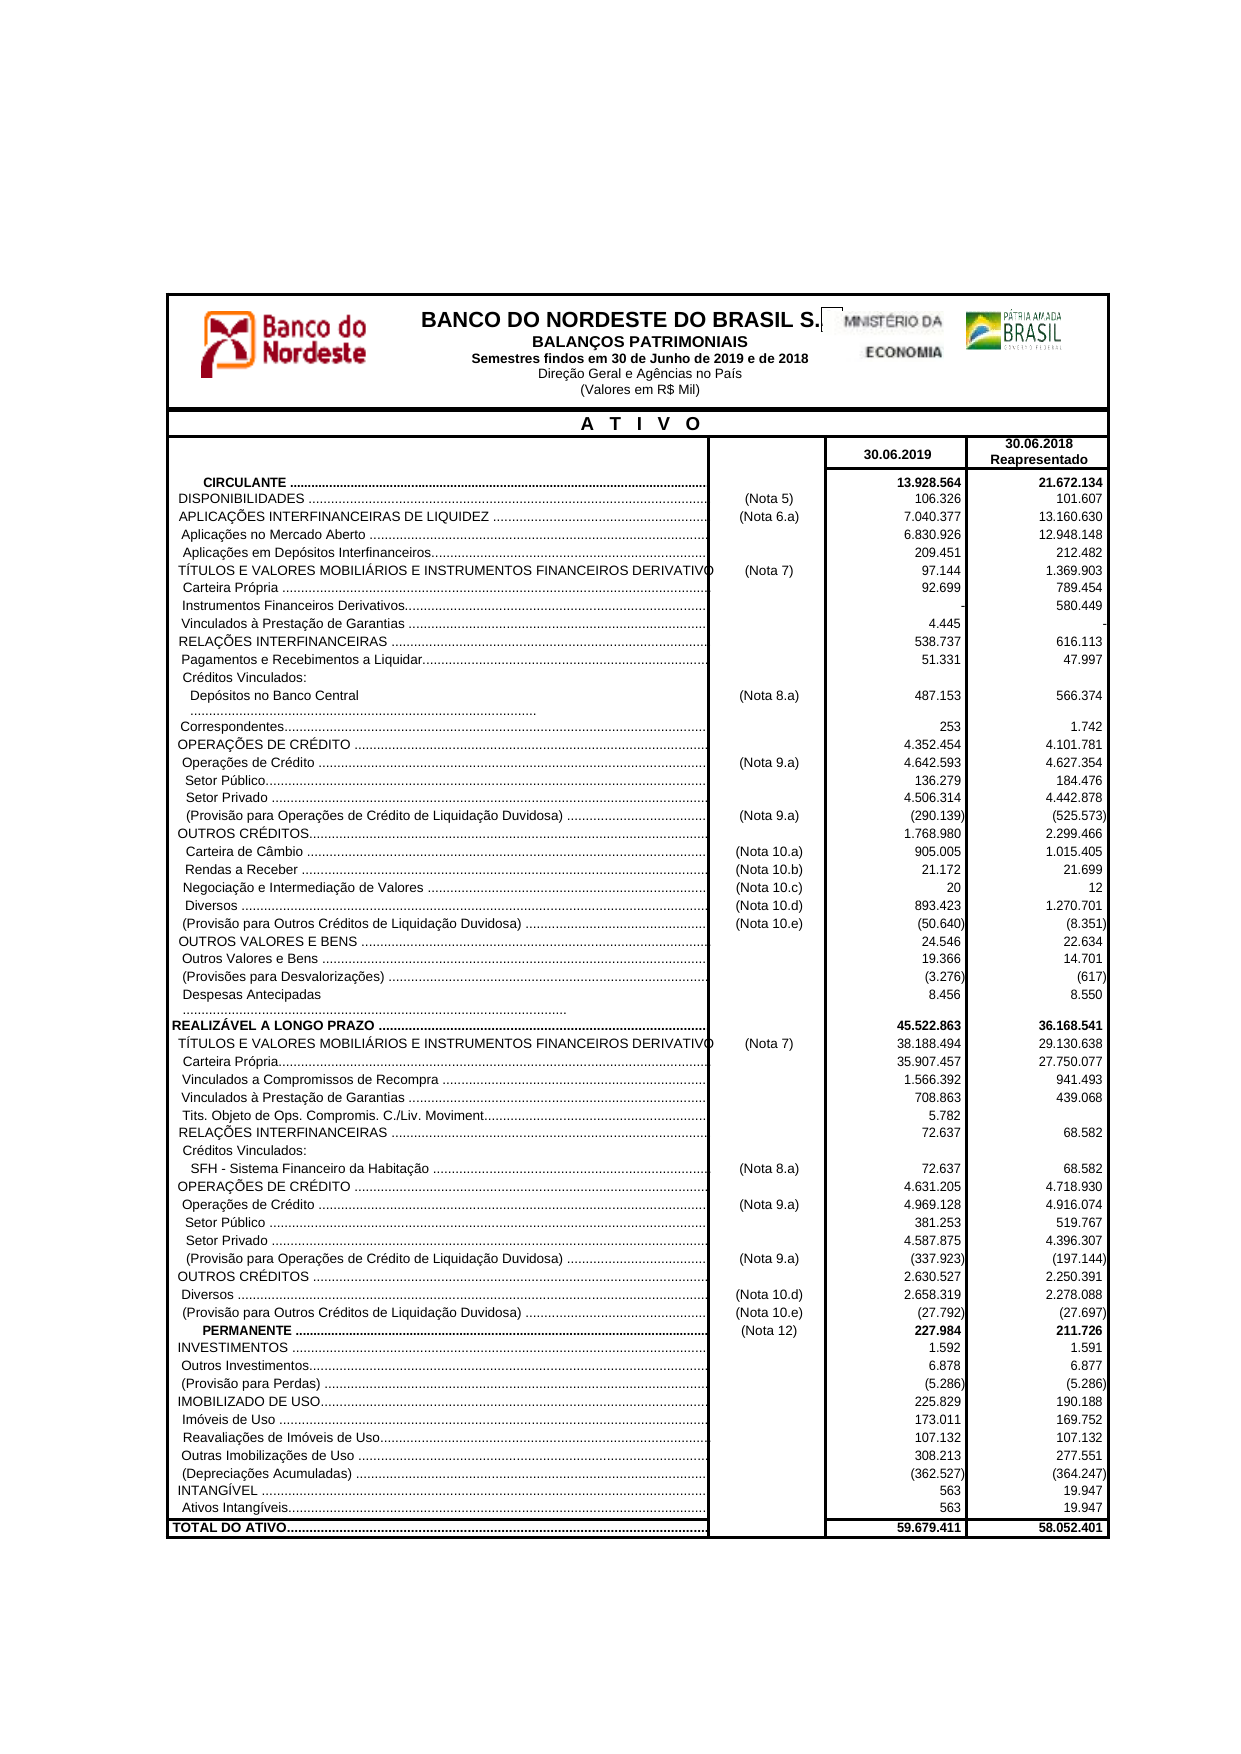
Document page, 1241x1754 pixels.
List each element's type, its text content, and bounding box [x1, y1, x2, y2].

table_cell 101.607 [968, 491, 1107, 508]
table_cell [710, 1089, 824, 1107]
table_cell 27.750.077 [968, 1054, 1107, 1071]
table_cell Aplicações no Mercado Aberto .......................................................................................... [169, 526, 707, 544]
table_cell Instrumentos Financeiros Derivativos................................................................................. [169, 598, 707, 616]
table_cell 487.153 [827, 688, 965, 718]
table_cell (Nota 9.a) [710, 754, 824, 772]
table_cell 1.566.392 [827, 1071, 965, 1089]
table_cell (Nota 10.e) [710, 1304, 824, 1322]
table_cell (Nota 12) [710, 1322, 824, 1340]
table_cell (27.697) [968, 1304, 1107, 1322]
table_cell [710, 1143, 824, 1161]
table_cell 92.699 [827, 580, 965, 598]
table_cell Rendas a Receber ............................................................................................................ [169, 861, 707, 879]
table_cell 212.482 [968, 544, 1107, 562]
table_cell (Nota 9.a) [710, 1251, 824, 1268]
table_cell [710, 526, 824, 544]
table_cell (Nota 6.a) [710, 509, 824, 526]
table_cell [710, 1430, 824, 1448]
table_cell 169.752 [968, 1412, 1107, 1430]
table_cell Negociação e Intermediação de Valores ........................................................................... [169, 879, 707, 897]
table_cell 7.040.377 [827, 509, 965, 526]
table_cell Depósitos no Banco Central ............................................................................................ [169, 688, 707, 718]
table_cell (Depreciações Acumuladas) .............................................................................................. [169, 1466, 707, 1483]
table_cell Despesas Antecipadas ...................................................................................................... [169, 987, 707, 1018]
table_cell 173.011 [827, 1412, 965, 1430]
table_cell 227.984 [827, 1322, 965, 1340]
table_cell (Nota 8.a) [710, 688, 824, 718]
table_cell [710, 652, 824, 670]
table_cell 225.829 [827, 1394, 965, 1412]
table_cell 6.830.926 [827, 526, 965, 544]
table_cell Outros Investimentos.......................................................................................................... [169, 1358, 707, 1376]
table_cell [968, 1107, 1107, 1125]
table_cell TÍTULOS E VALORES MOBILIÁRIOS E INSTRUMENTOS FINANCEIROS DERIVATIVO [169, 562, 707, 580]
table_cell [710, 467, 824, 491]
table_cell 107.132 [827, 1430, 965, 1448]
table_cell [710, 1018, 824, 1036]
table_cell 72.637 [827, 1161, 965, 1179]
table_cell 6.877 [968, 1358, 1107, 1376]
table_cell [710, 987, 824, 1018]
table_cell 8.550 [968, 987, 1107, 1018]
table_cell (8.351) [968, 915, 1107, 933]
table_cell [710, 451, 824, 467]
table_cell 4.627.354 [968, 754, 1107, 772]
table_cell Carteira Própria .................................................................................................................. [169, 580, 707, 598]
table_cell 20 [827, 879, 965, 897]
table_cell 184.476 [968, 772, 1107, 790]
table_cell 580.449 [968, 598, 1107, 616]
table_cell (Nota 10.c) [710, 879, 824, 897]
table_cell Imóveis de Uso .................................................................................................................. [169, 1412, 707, 1430]
table_cell (Nota 9.a) [710, 808, 824, 826]
table_cell Créditos Vinculados: [169, 670, 707, 688]
table_cell 941.493 [968, 1071, 1107, 1089]
table_cell SFH - Sistema Financeiro da Habitação .......................................................................... [169, 1161, 707, 1179]
table_cell (Provisão para Operações de Crédito de Liquidação Duvidosa) ...................................... [169, 1251, 707, 1268]
table_cell 563 [827, 1501, 965, 1517]
table_cell 24.546 [827, 933, 965, 951]
table_cell 4.916.074 [968, 1197, 1107, 1215]
table_cell [710, 580, 824, 598]
table_cell (27.792) [827, 1304, 965, 1322]
table_cell [827, 670, 965, 688]
table_cell 253 [827, 718, 965, 736]
table_cell Reavaliações de Imóveis de Uso........................................................................................ [169, 1430, 707, 1448]
table_cell [710, 1466, 824, 1483]
table_cell [710, 772, 824, 790]
table_cell [710, 1394, 824, 1412]
table_cell 19.366 [827, 951, 965, 969]
table_cell (525.573) [968, 808, 1107, 826]
table_cell [710, 1215, 824, 1233]
table_cell 4.352.454 [827, 736, 965, 754]
table_cell 566.374 [968, 688, 1107, 718]
table_cell [710, 1269, 824, 1286]
table_cell 38.188.494 [827, 1036, 965, 1053]
table_cell (Nota 9.a) [710, 1197, 824, 1215]
table_cell (Nota 7) [710, 562, 824, 580]
table_cell 14.701 [968, 951, 1107, 969]
table_cell 708.863 [827, 1089, 965, 1107]
table_cell 30.06.2018 [968, 438, 1107, 451]
table_cell 4.587.875 [827, 1233, 965, 1251]
table_cell DISPONIBILIDADES ........................................................................................................... [169, 491, 707, 508]
table_cell [710, 1233, 824, 1251]
table_cell 1.768.980 [827, 826, 965, 844]
table_header BANCO DO NORDESTE DO BRASIL S. BALANÇOS PATRIMONIAIS Semestres findos em 30 de Junho de 2019 e de 2018 Direção Geral e Agências no País (Valores em R$ Mil) [169, 296, 1107, 407]
table_cell 2.299.466 [968, 826, 1107, 844]
table_cell 308.213 [827, 1448, 965, 1466]
table_cell IMOBILIZADO DE USO....................................................................................................... [169, 1394, 707, 1412]
table_cell 2.250.391 [968, 1269, 1107, 1286]
table_cell [710, 1484, 824, 1501]
table_cell Operações de Crédito ........................................................................................................ [169, 1197, 707, 1215]
table_cell [710, 1071, 824, 1089]
table_cell [710, 736, 824, 754]
table_cell [968, 670, 1107, 688]
table_cell 563 [827, 1484, 965, 1501]
table_cell Setor Privado .................................................................................................................... [169, 790, 707, 808]
table_cell A T I V O [169, 412, 1107, 435]
table_cell (3.276) [827, 969, 965, 987]
table_cell 6.878 [827, 1358, 965, 1376]
table_cell 5.782 [827, 1107, 965, 1125]
table_cell (Nota 10.b) [710, 861, 824, 879]
table_cell Outras Imobilizações de Uso ............................................................................................. [169, 1448, 707, 1466]
table_cell 1.742 [968, 718, 1107, 736]
table_cell 4.718.930 [968, 1179, 1107, 1197]
table_cell [169, 438, 707, 451]
table_cell Tits. Objeto de Ops. Compromis. C./Liv. Moviment............................................................ [169, 1107, 707, 1125]
table_cell 21.699 [968, 861, 1107, 879]
table_cell 1.015.405 [968, 844, 1107, 861]
table_cell 519.767 [968, 1215, 1107, 1233]
table_cell 4.442.878 [968, 790, 1107, 808]
table_cell 35.907.457 [827, 1054, 965, 1071]
table_cell 22.634 [968, 933, 1107, 951]
table_cell 13.160.630 [968, 509, 1107, 526]
table_cell (Nota 8.a) [710, 1161, 824, 1179]
table_cell 30.06.2019 [827, 438, 965, 467]
table_cell 2.278.088 [968, 1286, 1107, 1304]
table_cell [710, 1412, 824, 1430]
table_cell 789.454 [968, 580, 1107, 598]
table_cell (364.247) [968, 1466, 1107, 1483]
table_cell [710, 951, 824, 969]
table_cell (337.923) [827, 1251, 965, 1268]
table_cell (197.144) [968, 1251, 1107, 1268]
table_cell (Provisão para Perdas) ...................................................................................................... [169, 1376, 707, 1394]
table_cell (Provisão para Operações de Crédito de Liquidação Duvidosa) ...................................... [169, 808, 707, 826]
table_cell (617) [968, 969, 1107, 987]
table_cell [710, 544, 824, 562]
table_cell 277.551 [968, 1448, 1107, 1466]
table_cell Pagamentos e Recebimentos a Liquidar............................................................................ [169, 652, 707, 670]
table_cell 47.997 [968, 652, 1107, 670]
table_cell [710, 1358, 824, 1376]
table_cell Outros Valores e Bens ....................................................................................................... [169, 951, 707, 969]
table_cell 68.582 [968, 1161, 1107, 1179]
table_cell [710, 634, 824, 652]
table_cell 45.522.863 [827, 1018, 965, 1036]
table_cell 12 [968, 879, 1107, 897]
table_cell [710, 1054, 824, 1071]
table_cell (5.286) [827, 1376, 965, 1394]
table_cell 1.369.903 [968, 562, 1107, 580]
table_cell OPERAÇÕES DE CRÉDITO .............................................................................................. [169, 736, 707, 754]
table_cell 4.631.205 [827, 1179, 965, 1197]
table_cell APLICAÇÕES INTERFINANCEIRAS DE LIQUIDEZ .......................................................... [169, 509, 707, 526]
table_cell 381.253 [827, 1215, 965, 1233]
table_cell OUTROS CRÉDITOS.......................................................................................................... [169, 826, 707, 844]
table_cell Diversos ............................................................................................................................ [169, 897, 707, 915]
table_cell [710, 1518, 824, 1536]
table_cell 190.188 [968, 1394, 1107, 1412]
table_cell 58.052.401 [968, 1521, 1107, 1536]
table_cell [710, 616, 824, 634]
table_cell 21.172 [827, 861, 965, 879]
table_cell - [968, 616, 1107, 634]
table_cell Ativos Intangíveis................................................................................................................ [169, 1501, 707, 1517]
table_cell 8.456 [827, 987, 965, 1018]
table_cell [710, 1107, 824, 1125]
table_cell CIRCULANTE ...................................................................................................................... [169, 467, 707, 491]
table_cell (290.139) [827, 808, 965, 826]
table_cell 905.005 [827, 844, 965, 861]
table_cell (Provisão para Outros Créditos de Liquidação Duvidosa) ................................................. [169, 915, 707, 933]
table_cell [710, 1501, 824, 1517]
table_cell Reapresentado [968, 451, 1107, 467]
table_cell 2.658.319 [827, 1286, 965, 1304]
table_cell RELAÇÕES INTERFINANCEIRAS ..................................................................................... [169, 634, 707, 652]
table_cell (Nota 7) [710, 1036, 824, 1053]
table_cell 1.270.701 [968, 897, 1107, 915]
table_cell 36.168.541 [968, 1018, 1107, 1036]
table_cell RELAÇÕES INTERFINANCEIRAS ..................................................................................... [169, 1125, 707, 1143]
table_cell 12.948.148 [968, 526, 1107, 544]
table_cell 2.630.527 [827, 1269, 965, 1286]
table_cell (Nota 10.d) [710, 1286, 824, 1304]
table_cell (Nota 10.e) [710, 915, 824, 933]
table_cell 4.445 [827, 616, 965, 634]
table_cell TÍTULOS E VALORES MOBILIÁRIOS E INSTRUMENTOS FINANCEIROS DERIVATIVO [169, 1036, 707, 1053]
table_cell 893.423 [827, 897, 965, 915]
table_cell 106.326 [827, 491, 965, 508]
table_cell 19.947 [968, 1501, 1107, 1517]
table_cell (Provisão para Outros Créditos de Liquidação Duvidosa) ................................................. [169, 1304, 707, 1322]
table_cell 1.592 [827, 1340, 965, 1358]
table_cell 4.396.307 [968, 1233, 1107, 1251]
table_cell [827, 1143, 965, 1161]
table_cell 29.130.638 [968, 1036, 1107, 1053]
table_cell 4.642.593 [827, 754, 965, 772]
table_cell Vinculados à Prestação de Garantias ................................................................................ [169, 1089, 707, 1107]
table_cell 59.679.411 [827, 1521, 965, 1536]
table_cell Setor Público...................................................................................................................... [169, 772, 707, 790]
table_cell 72.637 [827, 1125, 965, 1143]
table_cell (Nota 5) [710, 491, 824, 508]
table_cell Setor Privado .................................................................................................................... [169, 1233, 707, 1251]
table_cell [710, 438, 824, 451]
table_cell Operações de Crédito ........................................................................................................ [169, 754, 707, 772]
table_cell 209.451 [827, 544, 965, 562]
table_cell 68.582 [968, 1125, 1107, 1143]
table_cell OUTROS CRÉDITOS ......................................................................................................... [169, 1269, 707, 1286]
table_cell 13.928.564 [827, 470, 965, 491]
table_cell [710, 1340, 824, 1358]
table_cell 4.969.128 [827, 1197, 965, 1215]
table_cell 616.113 [968, 634, 1107, 652]
table_cell 19.947 [968, 1484, 1107, 1501]
table_cell Aplicações em Depósitos Interfinanceiros.......................................................................... [169, 544, 707, 562]
table_cell 4.101.781 [968, 736, 1107, 754]
table_cell [710, 1376, 824, 1394]
table_cell [710, 670, 824, 688]
table_cell 97.144 [827, 562, 965, 580]
table_cell (Nota 10.d) [710, 897, 824, 915]
table_cell TOTAL DO ATIVO................................................................................................................ [169, 1521, 707, 1536]
table_cell 211.726 [968, 1322, 1107, 1340]
table_cell [710, 598, 824, 616]
table_cell Carteira Própria................................................................................................................... [169, 1054, 707, 1071]
table_cell (Nota 10.a) [710, 844, 824, 861]
table_cell [968, 1143, 1107, 1161]
table_cell (362.527) [827, 1466, 965, 1483]
table_cell [169, 451, 707, 467]
table_cell - [827, 598, 965, 616]
table_cell REALIZÁVEL A LONGO PRAZO ........................................................................................ [169, 1018, 707, 1036]
table_cell Créditos Vinculados: [169, 1143, 707, 1161]
table_cell [710, 969, 824, 987]
table_cell [710, 933, 824, 951]
table_cell Vinculados a Compromissos de Recompra ....................................................................... [169, 1071, 707, 1089]
table_cell 51.331 [827, 652, 965, 670]
table_cell (Provisões para Desvalorizações) ..................................................................................... [169, 969, 707, 987]
table_cell (5.286) [968, 1376, 1107, 1394]
table_cell 538.737 [827, 634, 965, 652]
table_cell INVESTIMENTOS ............................................................................................................... [169, 1340, 707, 1358]
table_cell OPERAÇÕES DE CRÉDITO .............................................................................................. [169, 1179, 707, 1197]
table_cell Setor Público ..................................................................................................................... [169, 1215, 707, 1233]
table_cell [710, 1448, 824, 1466]
table_cell (50.640) [827, 915, 965, 933]
table_cell [710, 718, 824, 736]
table_cell Carteira de Câmbio ........................................................................................................... [169, 844, 707, 861]
table_cell OUTROS VALORES E BENS ............................................................................................. [169, 933, 707, 951]
table_cell 21.672.134 [968, 470, 1107, 491]
table_cell [710, 790, 824, 808]
table_cell 439.068 [968, 1089, 1107, 1107]
table_cell Vinculados à Prestação de Garantias ................................................................................ [169, 616, 707, 634]
table_cell Diversos ............................................................................................................................. [169, 1286, 707, 1304]
table_cell [710, 1125, 824, 1143]
table_cell INTANGÍVEL ....................................................................................................................... [169, 1484, 707, 1501]
table_cell 136.279 [827, 772, 965, 790]
table_cell 107.132 [968, 1430, 1107, 1448]
table_cell [710, 1179, 824, 1197]
table_cell [710, 826, 824, 844]
table_cell Correspondentes................................................................................................................. [169, 718, 707, 736]
table_cell 1.591 [968, 1340, 1107, 1358]
table_cell 4.506.314 [827, 790, 965, 808]
table_cell PERMANENTE .................................................................................................................... [169, 1322, 707, 1340]
